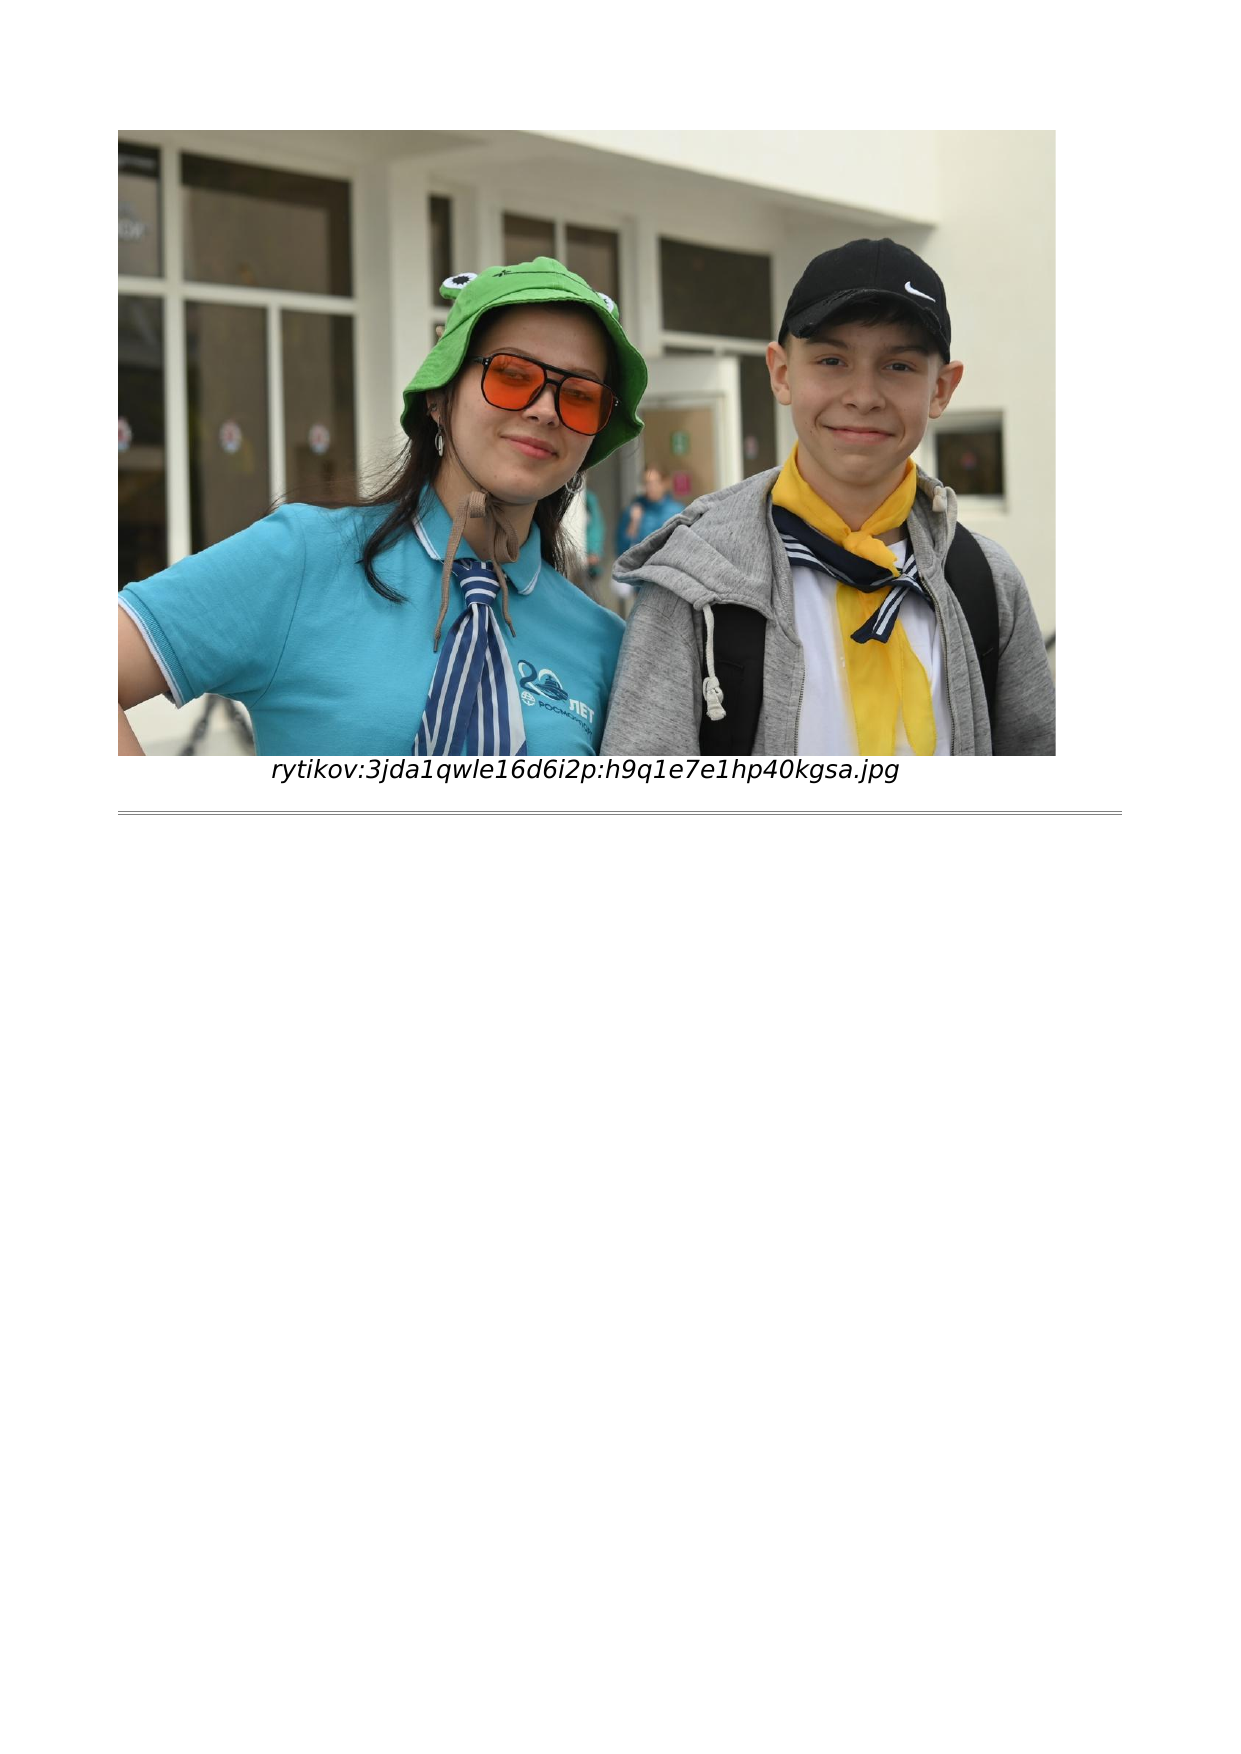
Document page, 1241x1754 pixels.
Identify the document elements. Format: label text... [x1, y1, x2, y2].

picture [118, 130, 1056, 756]
text rytikov:3jda1qwle16d6i2p:h9q1e7e1hp40kgsa.jpg [118, 756, 1056, 784]
